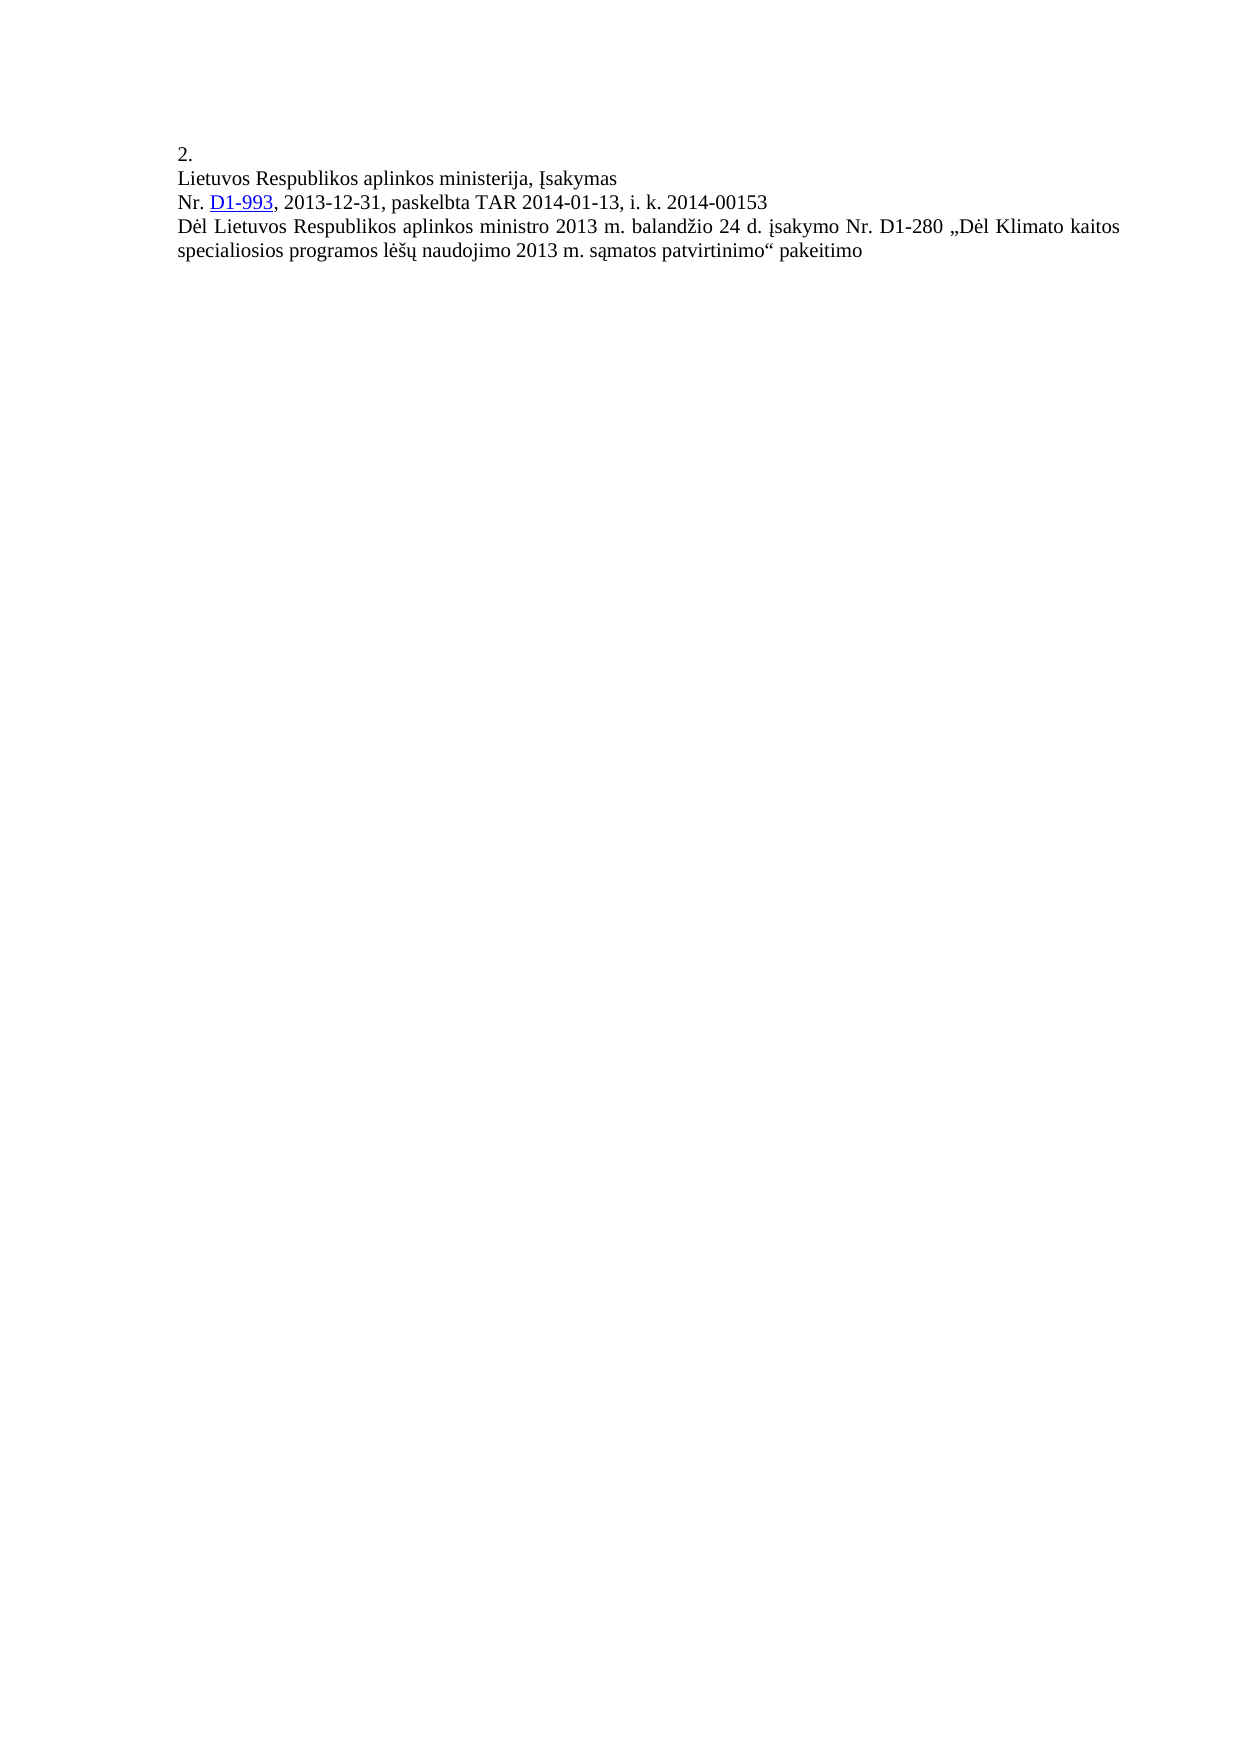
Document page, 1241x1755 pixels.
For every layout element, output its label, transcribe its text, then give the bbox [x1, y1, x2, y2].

text 2. [177, 142, 1122, 166]
text Lietuvos Respublikos aplinkos ministerija, Įsakymas [177, 166, 1122, 190]
text Nr. D1-993, 2013-12-31, paskelbta TAR 2014-01-13, i. k. 2014-00153 [177, 190, 1122, 214]
text Dėl Lietuvos Respublikos aplinkos ministro 2013 m. balandžio 24 d. įsakymo Nr. D1-280 „Dėl Klimato kaitos specialiosios programos lėšų naudojimo 2013 m. sąmatos patvirtinimo“ pakeitimo [177, 214, 1122, 262]
